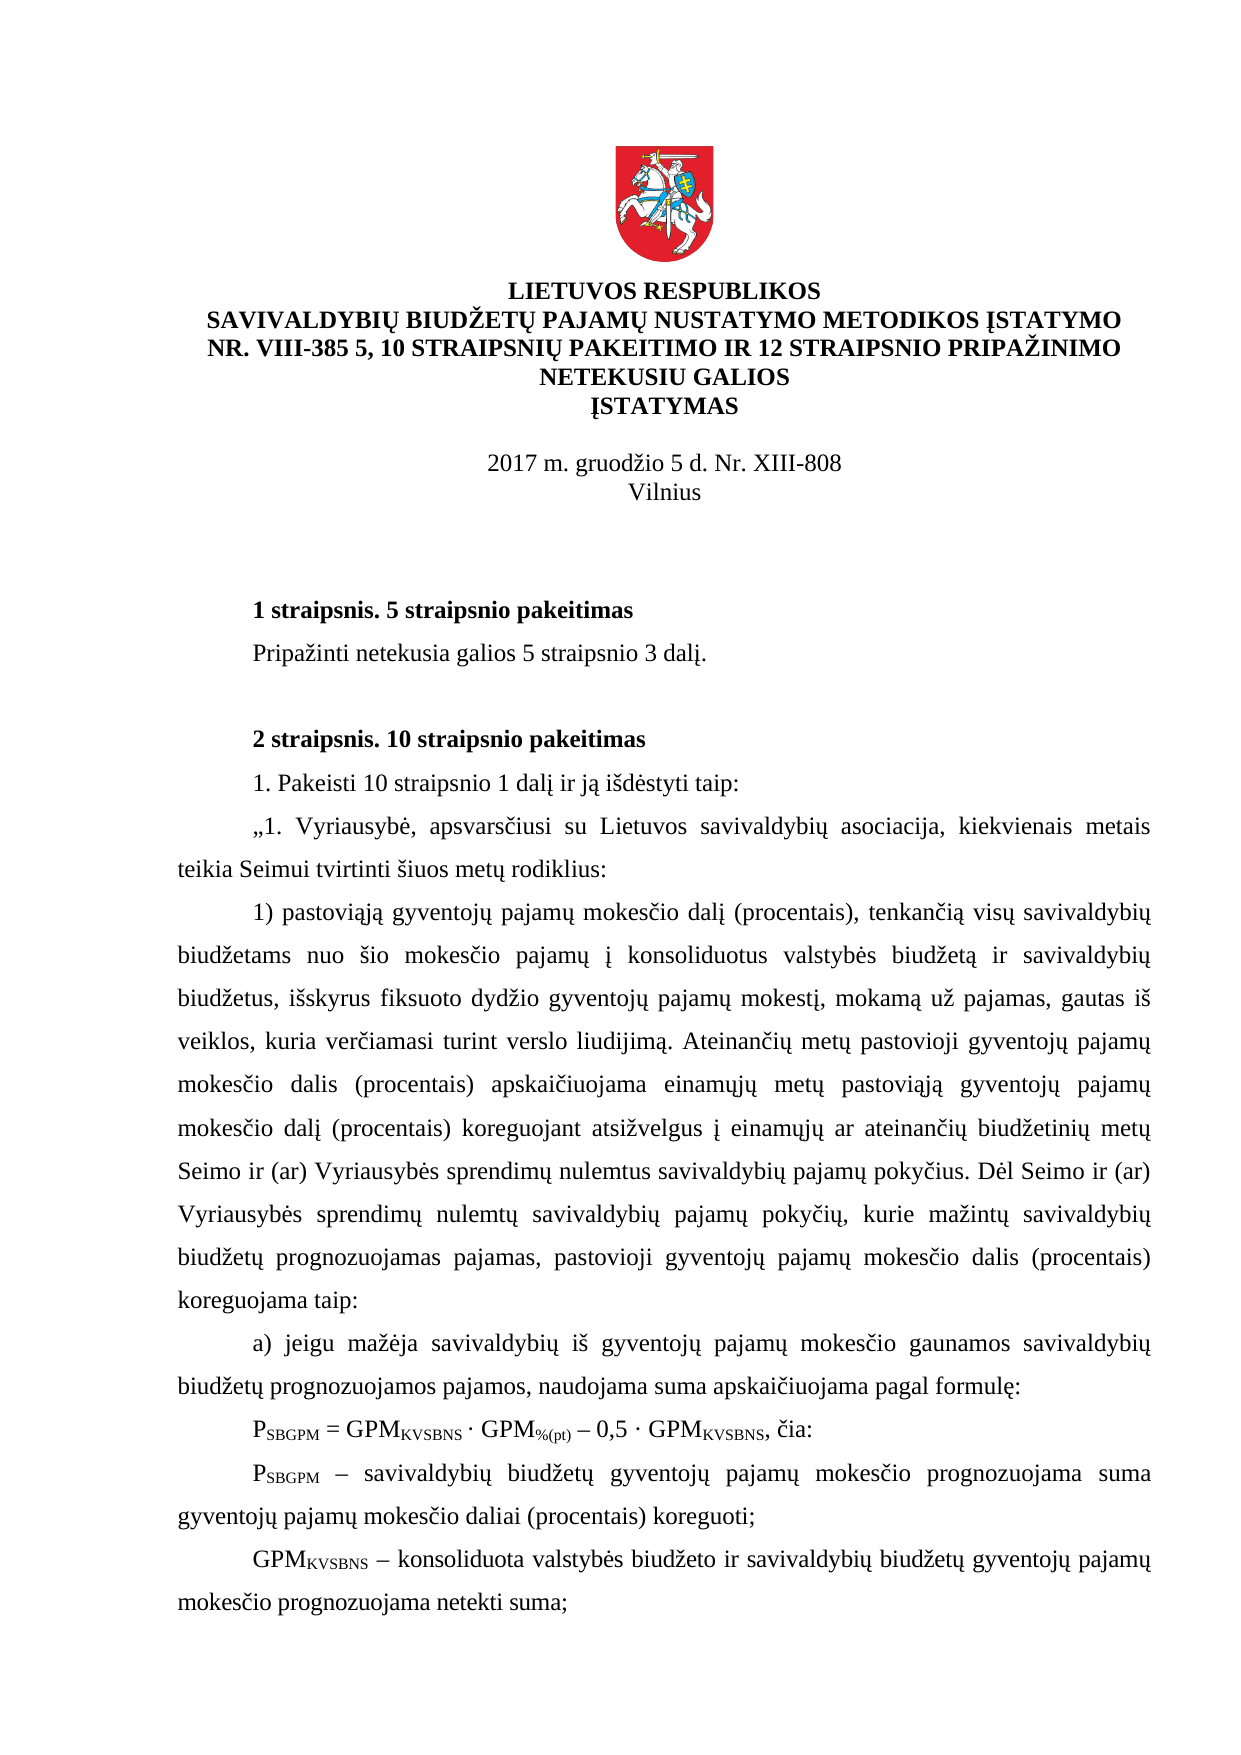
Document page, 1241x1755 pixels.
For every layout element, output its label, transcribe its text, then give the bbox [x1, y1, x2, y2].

text 2 straipsnis. 10 straipsnio pakeitimas [177, 724, 1152, 753]
text a) jeigu mažėja savivaldybių iš gyventojų pajamų mokesčio gaunamos savivaldybių biudžetų prognozuojamos pajamos, naudojama suma apskaičiuojama pagal formulę: [177, 1328, 1152, 1400]
text PSBGPM – savivaldybių biudžetų gyventojų pajamų mokesčio prognozuojama suma gyventojų pajamų mokesčio daliai (procentais) koreguoti; [177, 1458, 1152, 1529]
text „1. Vyriausybė, apsvarsčiusi su Lietuvos savivaldybių asociacija, kiekvienais metais teikia Seimui tvirtinti šiuos metų rodiklius: [177, 811, 1152, 883]
text 1) pastoviąją gyventojų pajamų mokesčio dalį (procentais), tenkančią visų savivaldybių biudžetams nuo šio mokesčio pajamų į konsoliduotus valstybės biudžetą ir savivaldybių biudžetus, išskyrus fiksuoto dydžio gyventojų pajamų mokestį, mokamą už pajamas, gautas iš veiklos, kuria verčiamasi turint verslo liudijimą. Ateinančių metų pastovioji gyventojų pajamų mokesčio dalis (procentais) apskaičiuojama einamųjų metų pastoviąją gyventojų pajamų mokesčio dalį (procentais) koreguojant atsižvelgus į einamųjų ar ateinančių biudžetinių metų Seimo ir (ar) Vyriausybės sprendimų nulemtus savivaldybių pajamų pokyčius. Dėl Seimo ir (ar) Vyriausybės sprendimų nulemtų savivaldybių pajamų pokyčių, kurie mažintų savivaldybių biudžetų prognozuojamas pajamas, pastovioji gyventojų pajamų mokesčio dalis (procentais) koreguojama taip: [177, 897, 1152, 1314]
text 1 straipsnis. 5 straipsnio pakeitimas [177, 595, 1152, 624]
text ĮSTATYMAS [177, 391, 1152, 420]
text PSBGPM = GPMKVSBNS · GPM%(pt) – 0,5 · GPMKVSBNS, čia: [177, 1414, 1152, 1443]
text LIETUVOS RESPUBLIKOS [177, 276, 1152, 305]
text 1. Pakeisti 10 straipsnio 1 dalį ir ją išdėstyti taip: [177, 768, 1152, 796]
text SAVIVALDYBIŲ BIUDŽETŲ PAJAMŲ NUSTATYMO METODIKOS ĮSTATYMO NR. VIII-385 5, 10 STRAIPSNIŲ PAKEITIMO IR 12 STRAIPSNIO PRIPAŽINIMO NETEKUSIU GALIOS [177, 305, 1152, 391]
text GPMKVSBNS – konsoliduota valstybės biudžeto ir savivaldybių biudžetų gyventojų pajamų mokesčio prognozuojama netekti suma; [177, 1544, 1152, 1616]
text 2017 m. gruodžio 5 d. Nr. XIII-808 [177, 448, 1152, 477]
text Pripažinti netekusia galios 5 straipsnio 3 dalį. [177, 638, 1152, 667]
text Vilnius [177, 477, 1152, 506]
